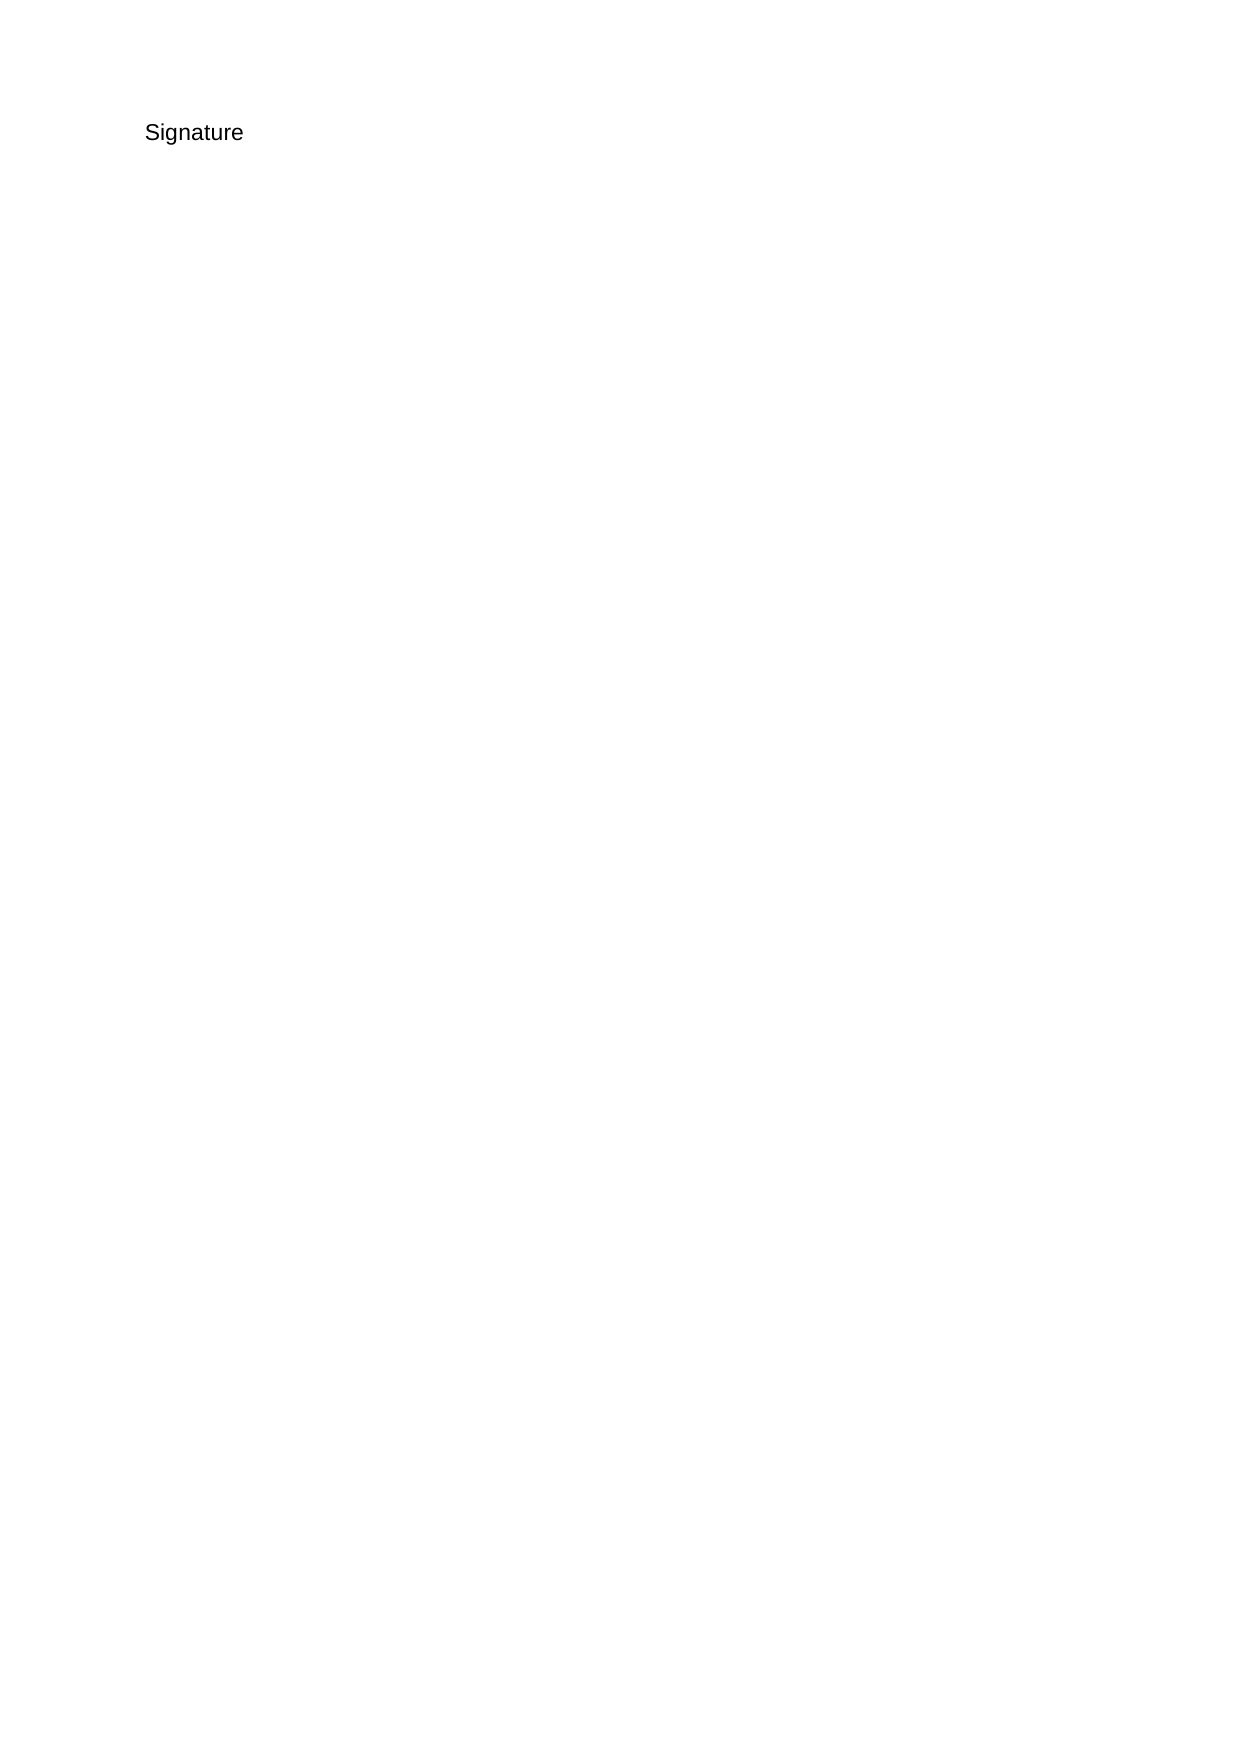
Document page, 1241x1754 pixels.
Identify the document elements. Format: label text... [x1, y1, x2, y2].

text Signature [144, 118, 1148, 145]
